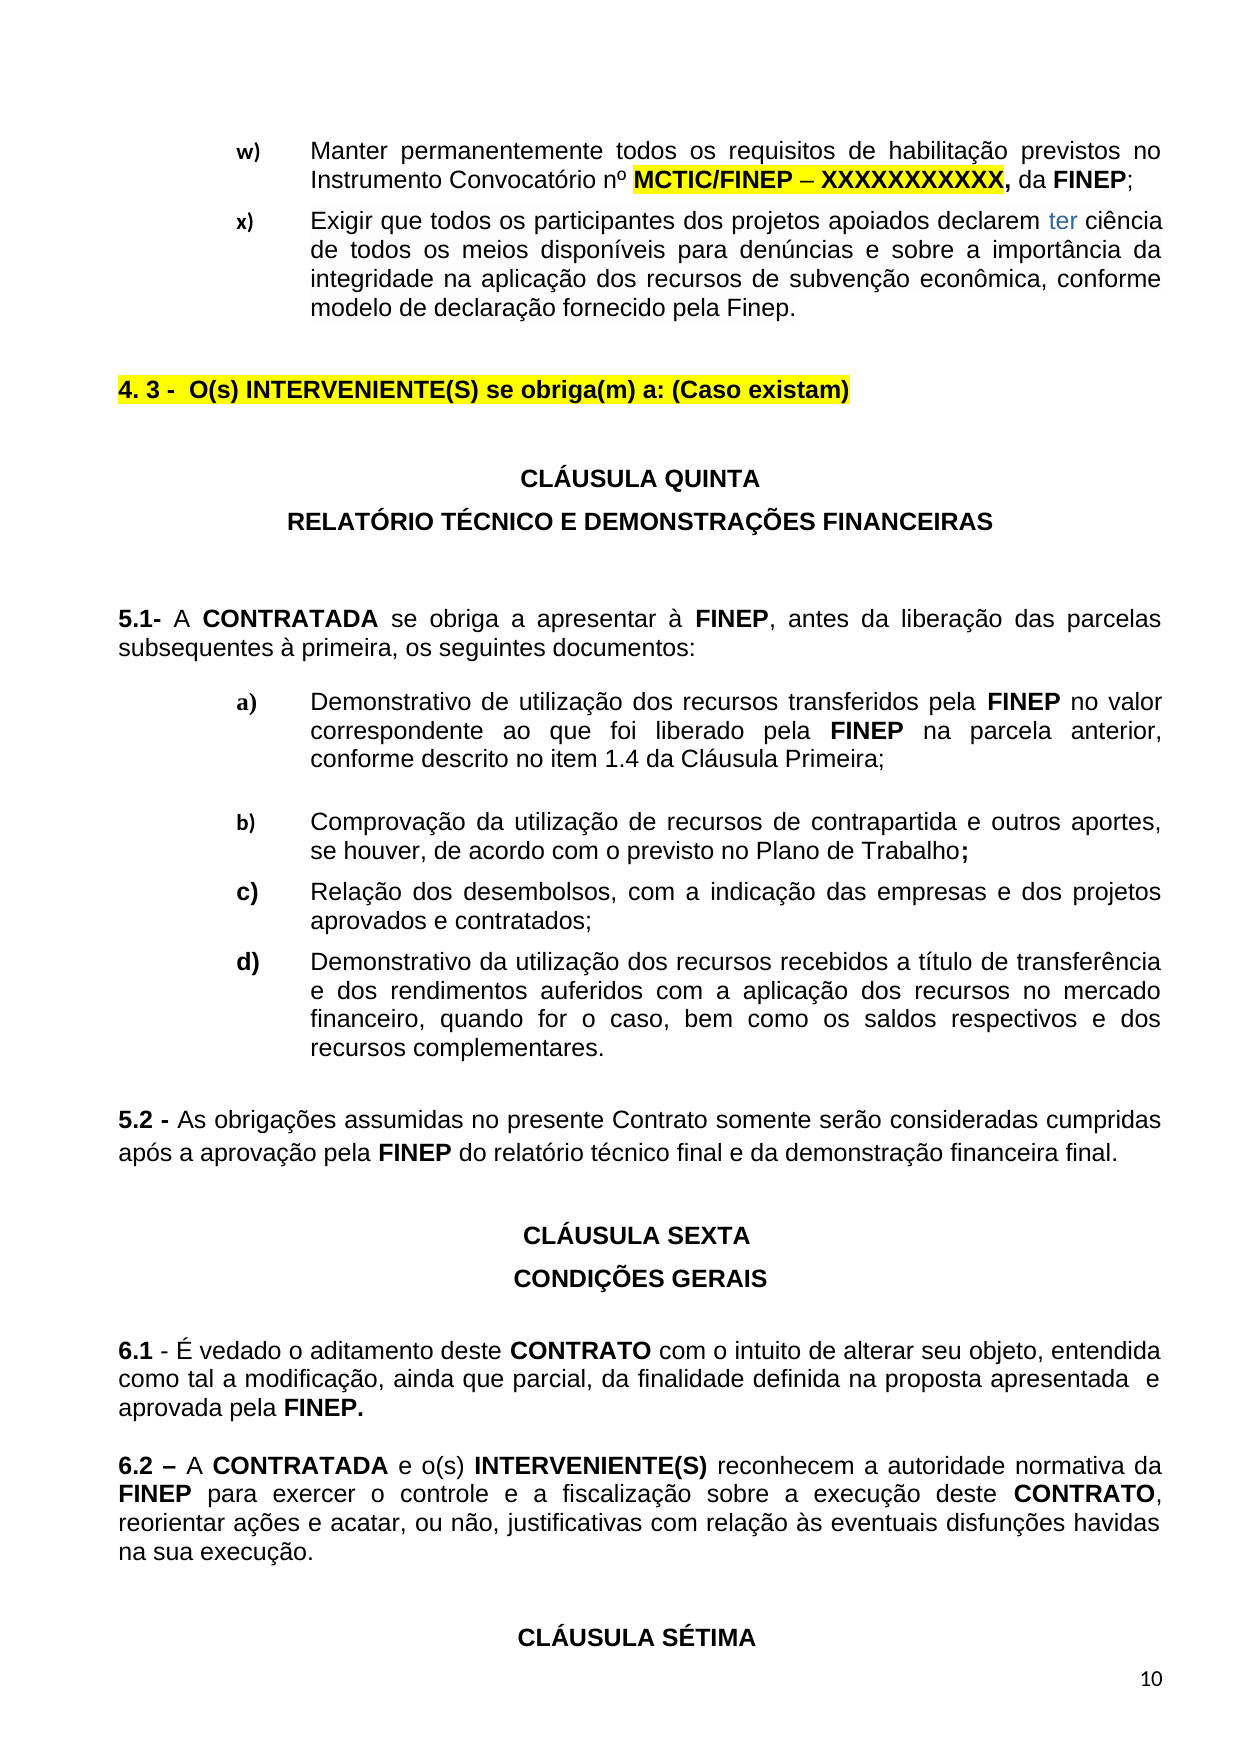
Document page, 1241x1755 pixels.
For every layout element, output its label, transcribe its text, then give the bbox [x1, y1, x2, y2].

subtitle CLÁUSULA QUINTA [118, 464, 1162, 493]
text CONDIÇÕES GERAIS [118, 1264, 1162, 1293]
text 6.2 – A CONTRATADA e o(s) INTERVENIENTE(S) reconhecem a autoridade normativa da FINEP para exercer o controle e a fiscalização sobre a execução deste CONTRATO, reorientar ações e acatar, ou não, justificativas com relação às eventuais disfunções havidas na sua execução. [118, 1451, 1162, 1566]
text 5.2 - As obrigações assumidas no presente Contrato somente serão consideradas cumpridas após a aprovação pela FINEP do relatório técnico final e da demonstração financeira final. [118, 1105, 1162, 1167]
list Manter permanentemente todos os requisitos de habilitação previstos no Instrumento Convocatório nº MCTIC/FINEP – XXXXXXXXXXX, da FINEP; [236, 136, 1162, 194]
text CLÁUSULA SÉTIMA [118, 1623, 1162, 1652]
text 5.1- A CONTRATADA se obriga a apresentar à FINEP, antes da liberação das parcelas subsequentes à primeira, os seguintes documentos: [118, 604, 1162, 662]
text CLÁUSULA SEXTA [118, 1221, 1162, 1249]
subtitle RELATÓRIO TÉCNICO E DEMONSTRAÇÕES FINANCEIRAS [118, 507, 1162, 536]
list Demonstrativo de utilização dos recursos transferidos pela FINEP no valor correspondente ao que foi liberado pela FINEP na parcela anterior, conforme descrito no item 1.4 da Cláusula Primeira; [236, 687, 1162, 773]
list Comprovação da utilização de recursos de contrapartida e outros aportes, se houver, de acordo com o previsto no Plano de Trabalho; [236, 807, 1162, 864]
list Demonstrativo da utilização dos recursos recebidos a título de transferência e dos rendimentos auferidos com a aplicação dos recursos no mercado financeiro, quando for o caso, bem como os saldos respectivos e dos recursos complementares. [236, 947, 1162, 1062]
list Exigir que todos os participantes dos projetos apoiados declarem ter ciência de todos os meios disponíveis para denúncias e sobre a importância da integridade na aplicação dos recursos de subvenção econômica, conforme modelo de declaração fornecido pela Finep. [236, 206, 1162, 322]
subtitle 4. 3 - O(s) INTERVENIENTE(S) se obriga(m) a: (Caso existam) [118, 375, 1162, 404]
text 6.1 - É vedado o aditamento deste CONTRATO com o intuito de alterar seu objeto, entendida como tal a modificação, ainda que parcial, da finalidade definida na proposta apresentada e aprovada pela FINEP. [118, 1336, 1162, 1422]
list Relação dos desembolsos, com a indicação das empresas e dos projetos aprovados e contratados; [236, 877, 1162, 934]
